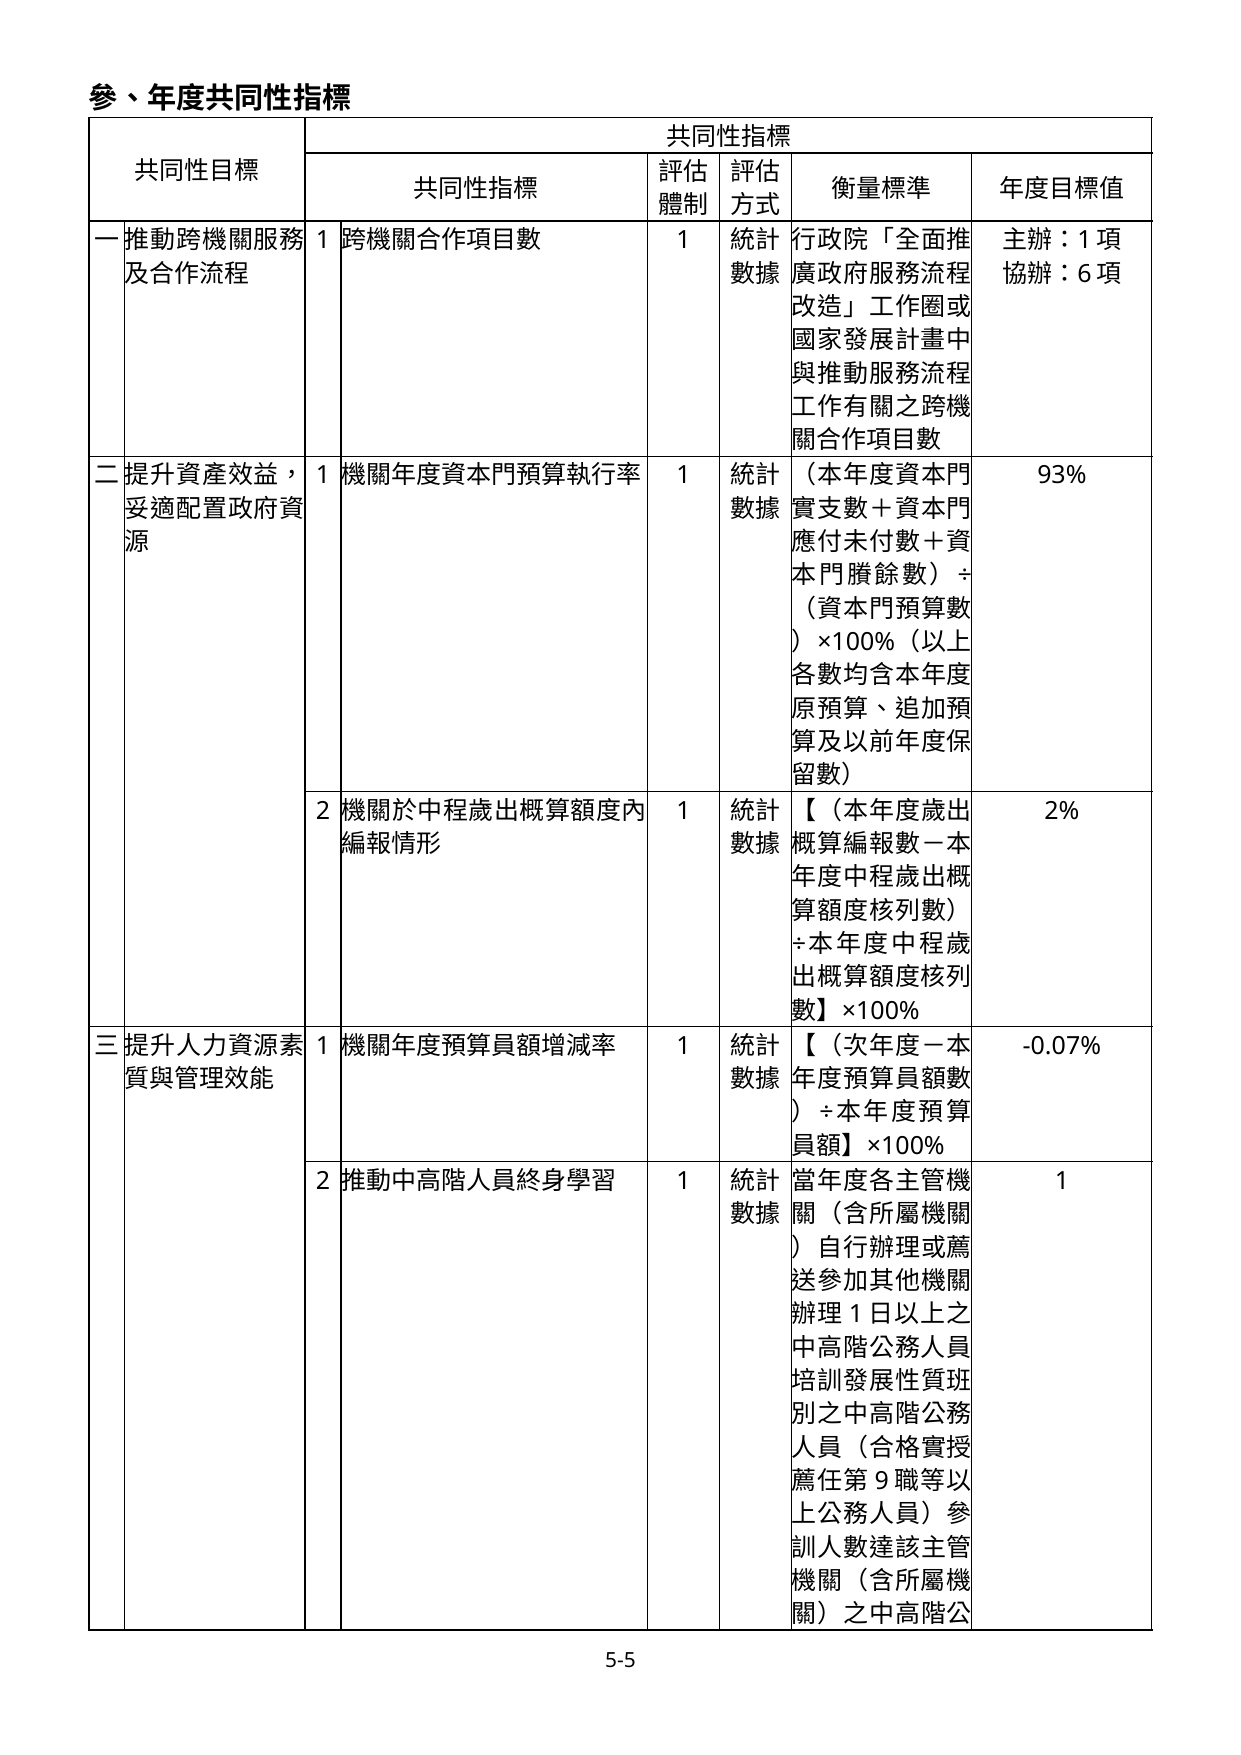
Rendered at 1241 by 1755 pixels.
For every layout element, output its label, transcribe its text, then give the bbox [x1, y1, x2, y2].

table_cell 93% [972, 457, 1151, 791]
table_cell 1 [648, 792, 719, 1026]
table_cell 機關於中程歲出概算額度內編報情形 [342, 792, 647, 1026]
table_cell 統計數據 [720, 1027, 791, 1161]
table_cell 【（次年度－本年度預算員額數）÷本年度預算員額】×100% [792, 1027, 971, 1161]
table_cell 提升人力資源素質與管理效能 [125, 1027, 304, 1629]
table_header 共同性目標 [90, 118, 304, 220]
table_cell 2 [306, 792, 340, 1026]
table_cell 年度目標值 [972, 154, 1151, 220]
table_cell 主辦：1項 協辦：6項 [972, 222, 1151, 456]
table_cell 2% [972, 792, 1151, 1026]
table_cell 評估 體制 [648, 154, 719, 220]
table_cell 機關年度資本門預算執行率 [342, 457, 647, 791]
table_cell 評估 方式 [720, 154, 791, 220]
table_cell 推動跨機關服務及合作流程 [125, 222, 304, 456]
table_cell 二 [90, 457, 124, 1026]
table_cell 一 [90, 222, 124, 456]
table_cell 1 [648, 222, 719, 456]
table_cell 行政院「全面推廣政府服務流程改造」工作圈或國家發展計畫中與推動服務流程工作有關之跨機關合作項目數 [792, 222, 971, 456]
table_cell 跨機關合作項目數 [342, 222, 647, 456]
table_cell 1 [306, 1027, 340, 1161]
table_header 共同性指標 [306, 118, 1151, 152]
table_cell 推動中高階人員終身學習 [342, 1162, 647, 1629]
table_cell 1 [648, 457, 719, 791]
table_cell 衡量標準 [792, 154, 971, 220]
table_cell 1 [306, 222, 340, 456]
text 參、年度共同性指標 [89, 75, 1152, 117]
table_cell 1 [972, 1162, 1151, 1629]
table_cell 1 [306, 457, 340, 791]
table_cell 共同性指標 [306, 154, 647, 220]
table_cell 機關年度預算員額增減率 [342, 1027, 647, 1161]
table_cell 統計數據 [720, 457, 791, 791]
table_cell 當年度各主管機關（含所屬機關）自行辦理或薦送參加其他機關辦理1日以上之中高階公務人員培訓發展性質班別之中高階公務人員（合格實授薦任第9職等以上公務人員）參訓人數達該主管機關（含所屬機關）之中高階公 [792, 1162, 971, 1629]
table_cell 提升資產效益，妥適配置政府資源 [125, 457, 304, 1026]
table_cell 統計數據 [720, 222, 791, 456]
table_cell 2 [306, 1162, 340, 1629]
table_cell -0.07% [972, 1027, 1151, 1161]
table_cell 統計數據 [720, 1162, 791, 1629]
table_cell 1 [648, 1162, 719, 1629]
table_cell （本年度資本門實支數＋資本門應付未付數＋資本門賸餘數）÷（資本門預算數）×100%（以上各數均含本年度原預算、追加預算及以前年度保留數） [792, 457, 971, 791]
table_cell 三 [90, 1027, 124, 1629]
table_cell 統計數據 [720, 792, 791, 1026]
table_cell 1 [648, 1027, 719, 1161]
table_cell 【（本年度歲出概算編報數－本年度中程歲出概算額度核列數）÷本年度中程歲出概算額度核列數】×100% [792, 792, 971, 1026]
